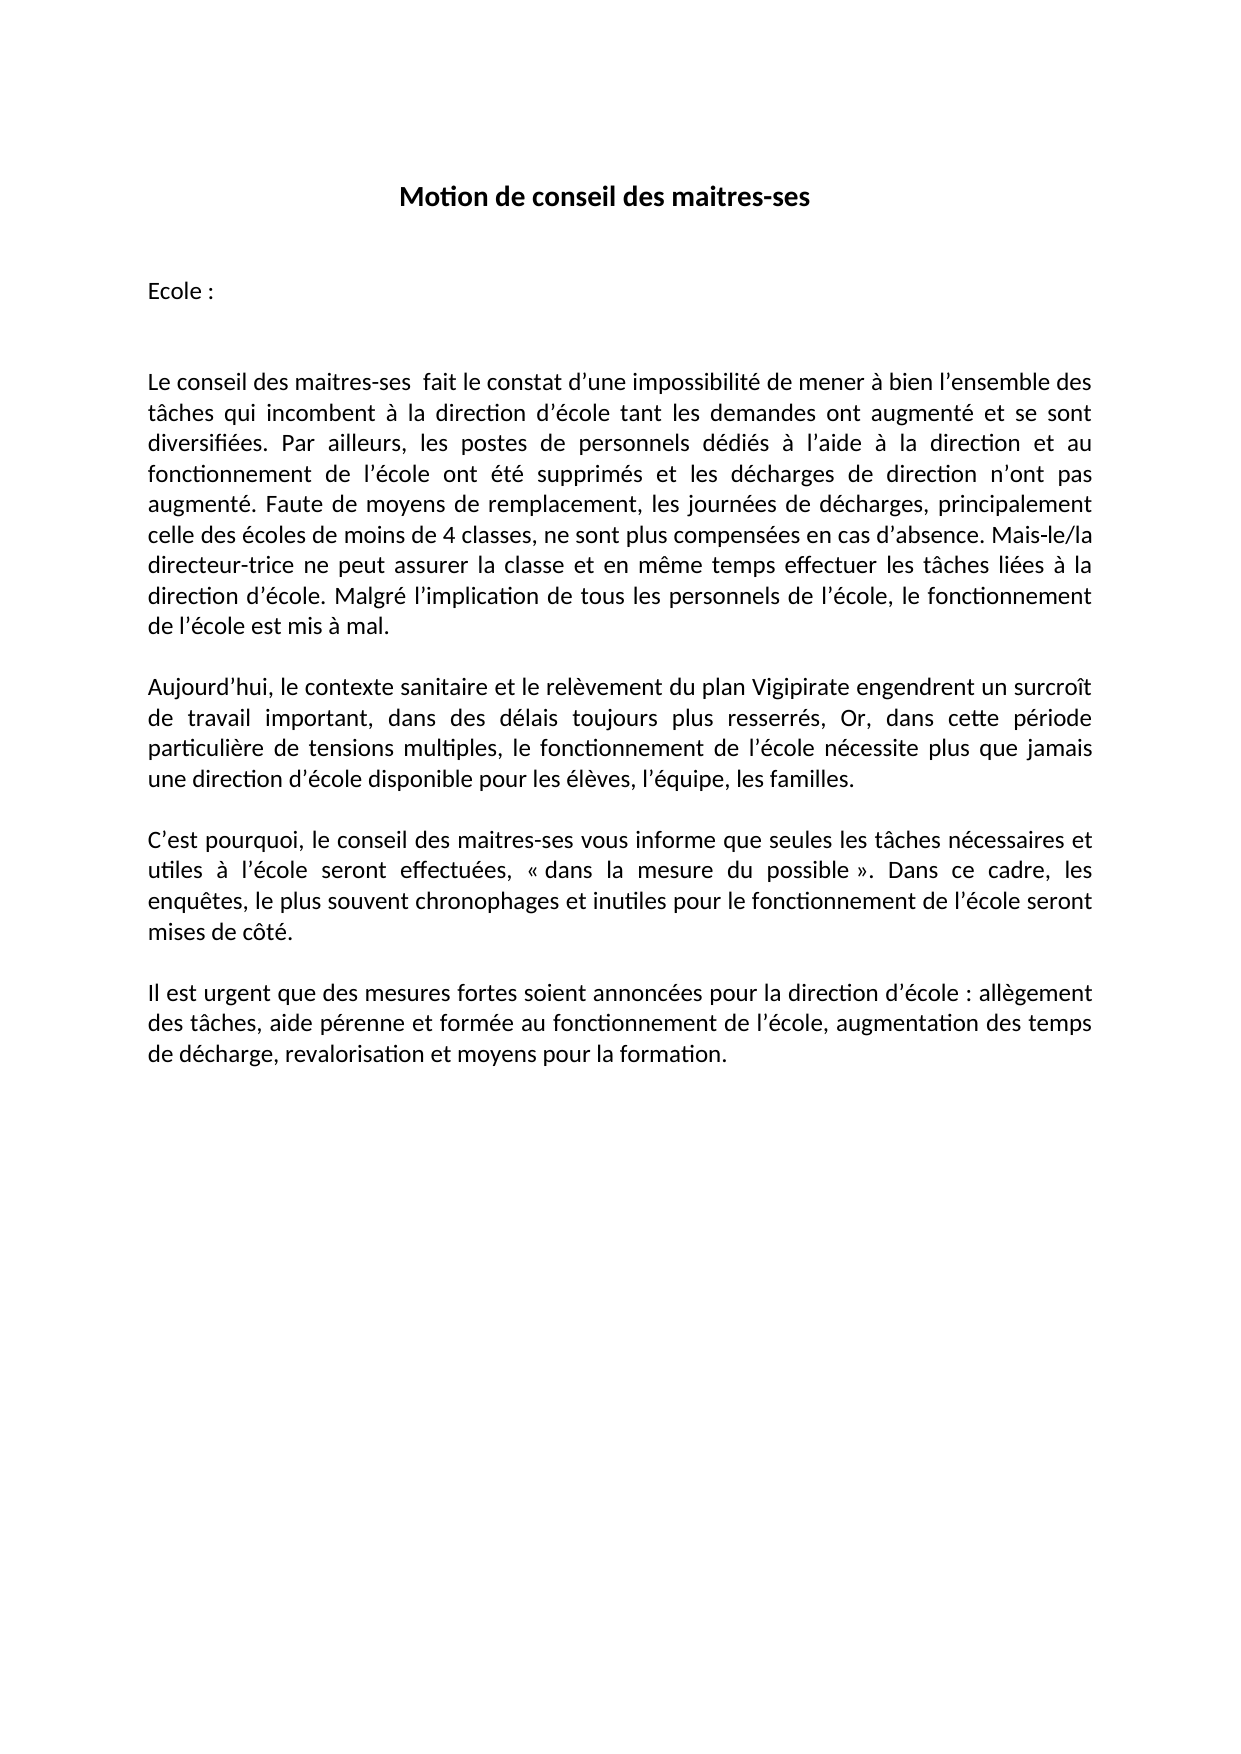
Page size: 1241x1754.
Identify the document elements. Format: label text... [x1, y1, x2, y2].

text Ecole : [148, 275, 1093, 305]
text Aujourd’hui, le contexte sanitaire et le relèvement du plan Vigipirate engendrent un surcroît de travail important, dans des délais toujours plus resserrés, Or, dans cette période particulière de tensions multiples, le fonctionnement de l’école nécessite plus que jamais une direction d’école disponible pour les élèves, l’équipe, les familles. [148, 672, 1093, 794]
text Le conseil des maitres-ses fait le constat d’une impossibilité de mener à bien l’ensemble des tâches qui incombent à la direction d’école tant les demandes ont augmenté et se sont diversifiées. Par ailleurs, les postes de personnels dédiés à l’aide à la direction et au fonctionnement de l’école ont été supprimés et les décharges de direction n’ont pas augmenté. Faute de moyens de remplacement, les journées de décharges, principalement celle des écoles de moins de 4 classes, ne sont plus compensées en cas d’absence. Mais le/la directeur-trice ne peut assurer la classe et en même temps effectuer les tâches liées à la direction d’école. Malgré l’implication de tous les personnels de l’école, le fonctionnement de l’école est mis à mal. [148, 366, 1093, 641]
text C’est pourquoi, le conseil des maitres-ses vous informe que seules les tâches nécessaires et utiles à l’école seront effectuées, « dans la mesure du possible ». Dans ce cadre, les enquêtes, le plus souvent chronophages et inutiles pour le fonctionnement de l’école seront mises de côté. [148, 824, 1093, 946]
text Motion de conseil des maitres-ses [148, 178, 1093, 214]
text Il est urgent que des mesures fortes soient annoncées pour la direction d’école : allègement des tâches, aide pérenne et formée au fonctionnement de l’école, augmentation des temps de décharge, revalorisation et moyens pour la formation. [148, 977, 1093, 1068]
